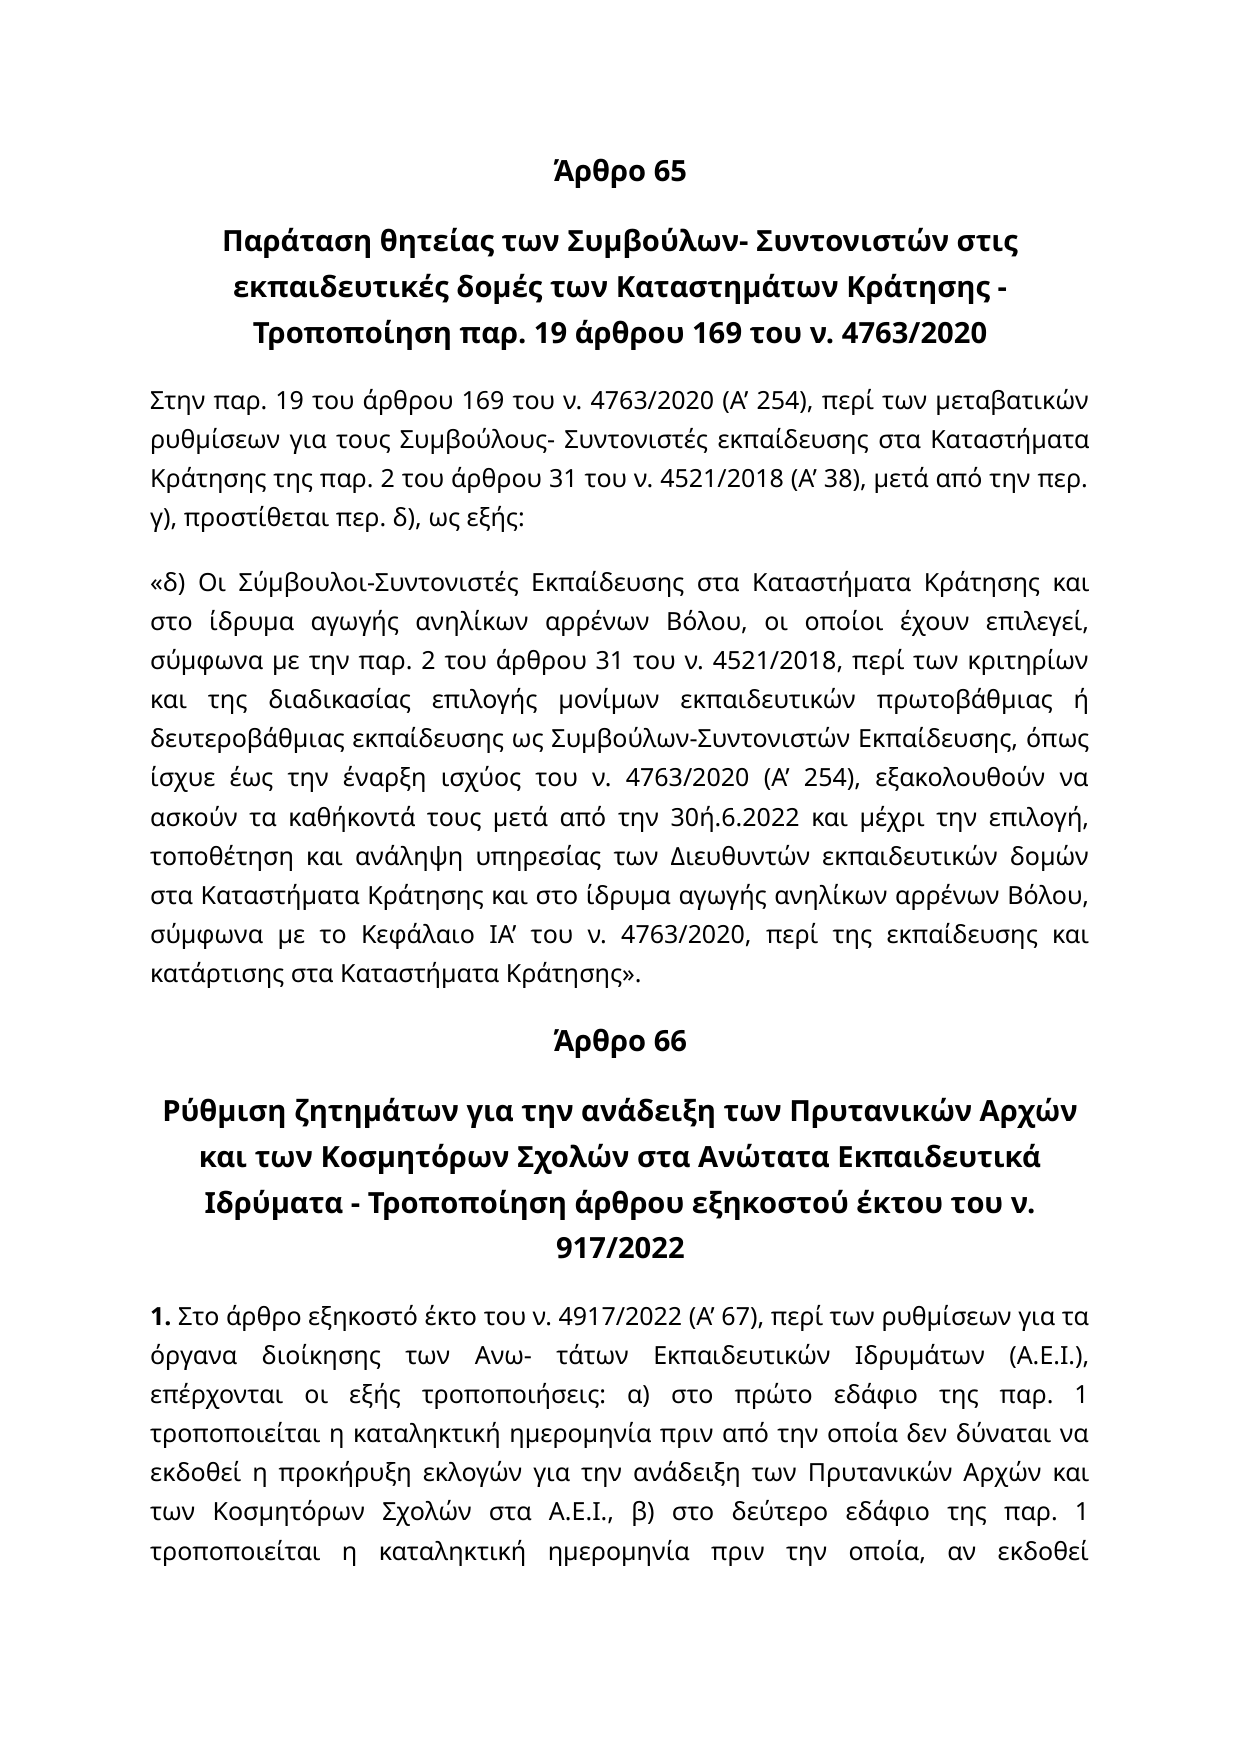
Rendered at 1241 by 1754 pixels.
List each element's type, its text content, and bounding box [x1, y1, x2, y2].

subtitle Ρύθμιση ζητημάτων για την ανάδειξη των Πρυτανικών Αρχών και των Κοσμητόρων Σχολών στα Ανώτατα Εκπαιδευτικά Ιδρύματα - Τροποποίηση άρθρου εξηκοστού έκτου του ν. 917/2022 [150, 1091, 1090, 1267]
subtitle Άρθρο 65 [150, 150, 1090, 190]
subtitle Άρθρο 66 [150, 1020, 1090, 1060]
text «δ) Οι Σύμβουλοι-Συντονιστές Εκπαίδευσης στα Καταστήματα Κράτησης και στο ίδρυμα αγωγής ανηλίκων αρρένων Βόλου, οι οποίοι έχουν επιλεγεί, σύμφωνα με την παρ. 2 του άρθρου 31 του ν. 4521/2018, περί των κριτηρίων και της διαδικασίας επιλογής μονίμων εκπαιδευτικών πρωτοβάθμιας ή δευτεροβάθμιας εκπαίδευσης ως Συμβούλων-Συντονιστών Εκπαίδευσης, όπως ίσχυε έως την έναρξη ισχύος του ν. 4763/2020 (Α’ 254), εξακολουθούν να ασκούν τα καθήκοντά τους μετά από την 30ή.6.2022 και μέχρι την επιλογή, τοποθέτηση και ανάληψη υπηρεσίας των Διευθυντών εκπαιδευτικών δομών στα Καταστήματα Κράτησης και στο ίδρυμα αγωγής ανηλίκων αρρένων Βόλου, σύμφωνα με το Κεφάλαιο ΙΑ’ του ν. 4763/2020, περί της εκπαίδευσης και κατάρτισης στα Καταστήματα Κράτησης». [150, 564, 1090, 990]
text Στην παρ. 19 του άρθρου 169 του ν. 4763/2020 (Α’ 254), περί των μεταβατικών ρυθμίσεων για τους Συμβούλους- Συντονιστές εκπαίδευσης στα Καταστήματα Κράτησης της παρ. 2 του άρθρου 31 του ν. 4521/2018 (Α’ 38), μετά από την περ. γ), προστίθεται περ. δ), ως εξής: [150, 382, 1090, 534]
text 1. Στο άρθρο εξηκοστό έκτο του ν. 4917/2022 (Α’ 67), περί των ρυθμίσεων για τα όργανα διοίκησης των Ανω- τάτων Εκπαιδευτικών Ιδρυμάτων (Α.Ε.Ι.), επέρχονται οι εξής τροποποιήσεις: α) στο πρώτο εδάφιο της παρ. 1 τροποποιείται η καταληκτική ημερομηνία πριν από την οποία δεν δύναται να εκδοθεί η προκήρυξη εκλογών για την ανάδειξη των Πρυτανικών Αρχών και των Κοσμητόρων Σχολών στα Α.Ε.Ι., β) στο δεύτερο εδάφιο της παρ. 1 τροποποιείται η καταληκτική ημερομηνία πριν την οποία, αν εκδοθεί [150, 1298, 1090, 1567]
subtitle Παράταση θητείας των Συμβούλων- Συντονιστών στις εκπαιδευτικές δομές των Καταστημάτων Κράτησης - Τροποποίηση παρ. 19 άρθρου 169 του ν. 4763/2020 [150, 221, 1090, 352]
